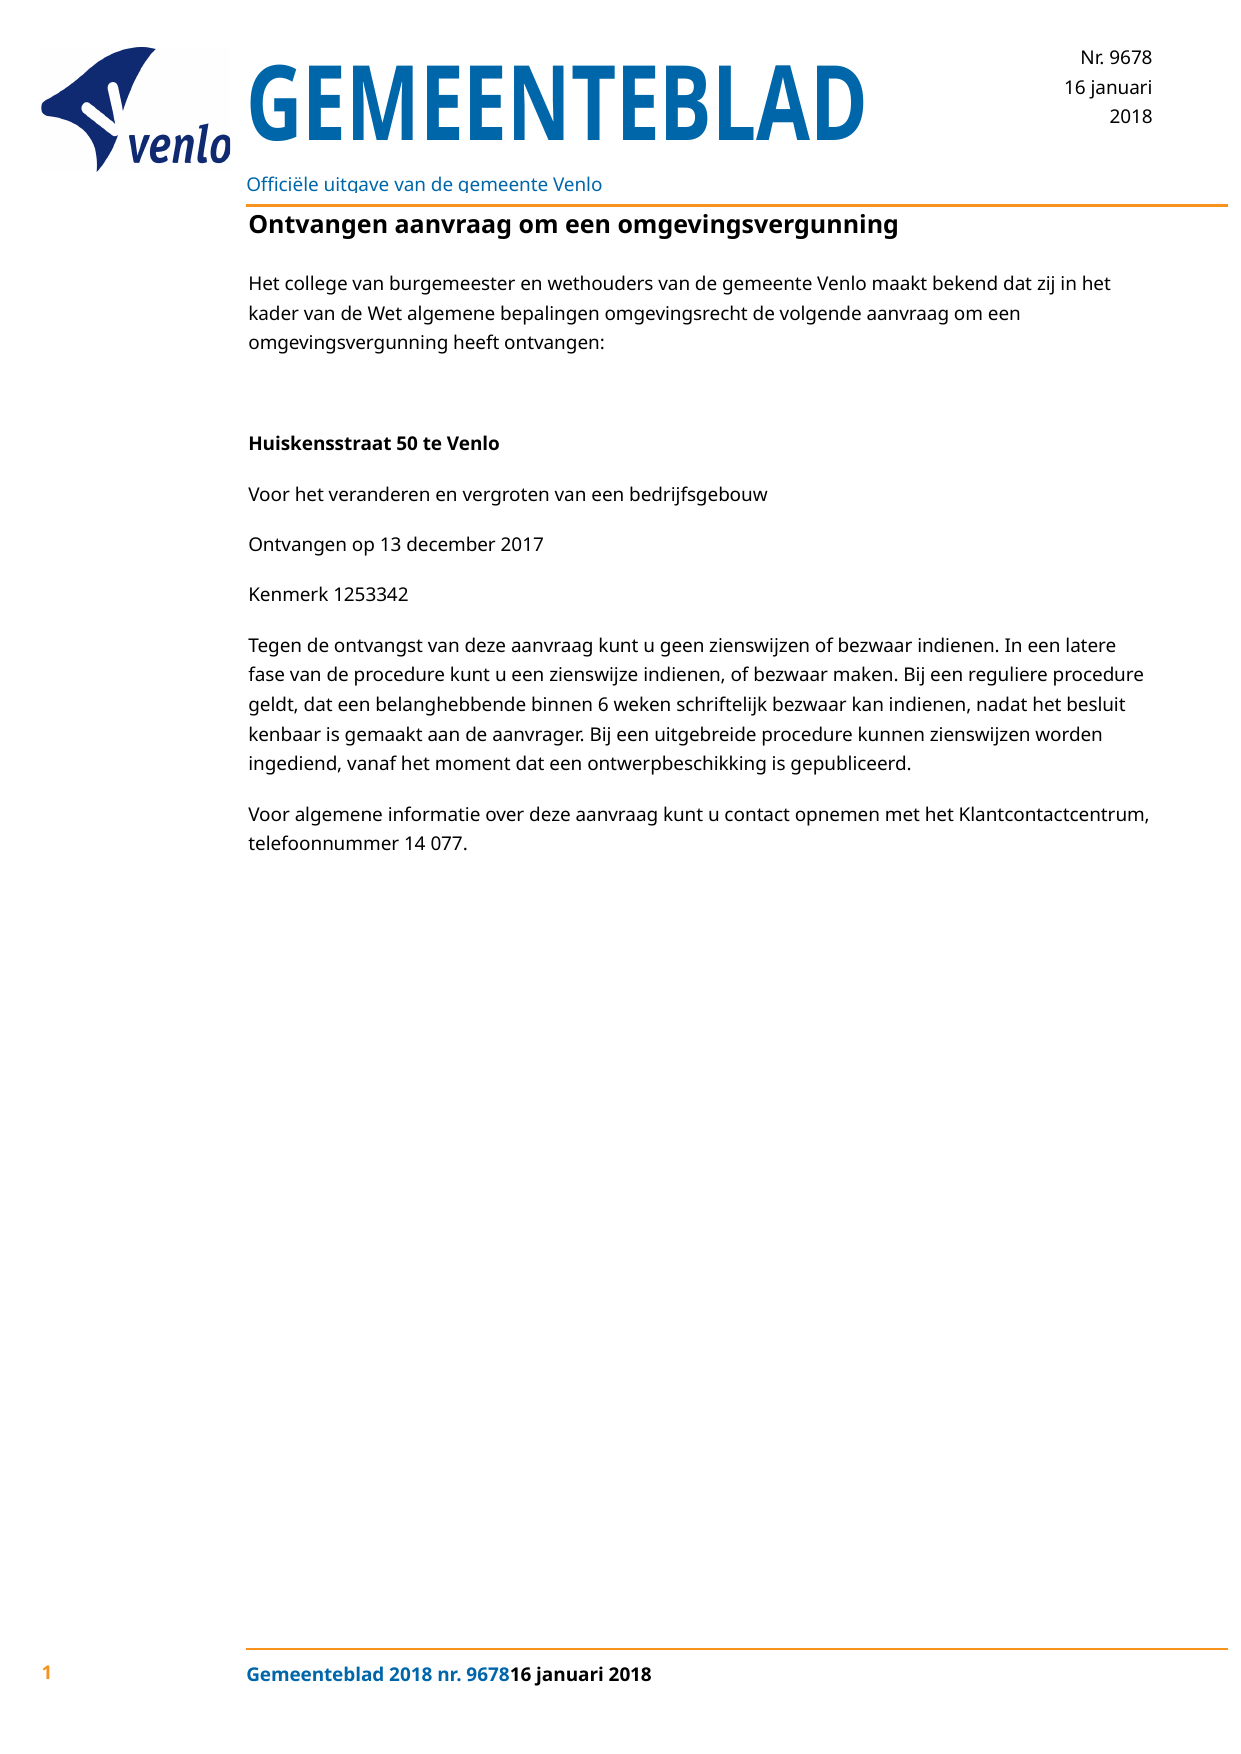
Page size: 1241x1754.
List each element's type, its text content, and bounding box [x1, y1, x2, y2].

text Ontvangen aanvraag om een omgevingsvergunning [248, 207, 1152, 241]
text Voor het veranderen en vergroten van een bedrijfsgebouw [248, 481, 1152, 506]
text Huiskensstraat 50 te Venlo [248, 430, 1152, 456]
text Tegen de ontvangst van deze aanvraag kunt u geen zienswijzen of bezwaar indienen. In een latere fase van de procedure kunt u een zienswijze indienen, of bezwaar maken. Bij een reguliere procedure geldt, dat een belanghebbende binnen 6 weken schriftelijk bezwaar kan indienen, nadat het besluit kenbaar is gemaakt aan de aanvrager. Bij een uitgebreide procedure kunnen zienswijzen worden ingediend, vanaf het moment dat een ontwerpbeschikking is gepubliceerd. [248, 632, 1152, 776]
text Kenmerk 1253342 [248, 582, 1152, 607]
text Voor algemene informatie over deze aanvraag kunt u contact opnemen met het Klantcontactcentrum, telefoonnummer 14 077. [248, 801, 1152, 856]
picture [41, 47, 231, 172]
text Ontvangen op 13 december 2017 [248, 531, 1152, 557]
text Het college van burgemeester en wethouders van de gemeente Venlo maakt bekend dat zij in het kader van de Wet algemene bepalingen omgevingsrecht de volgende aanvraag om een omgevingsvergunning heeft ontvangen: [248, 270, 1152, 355]
